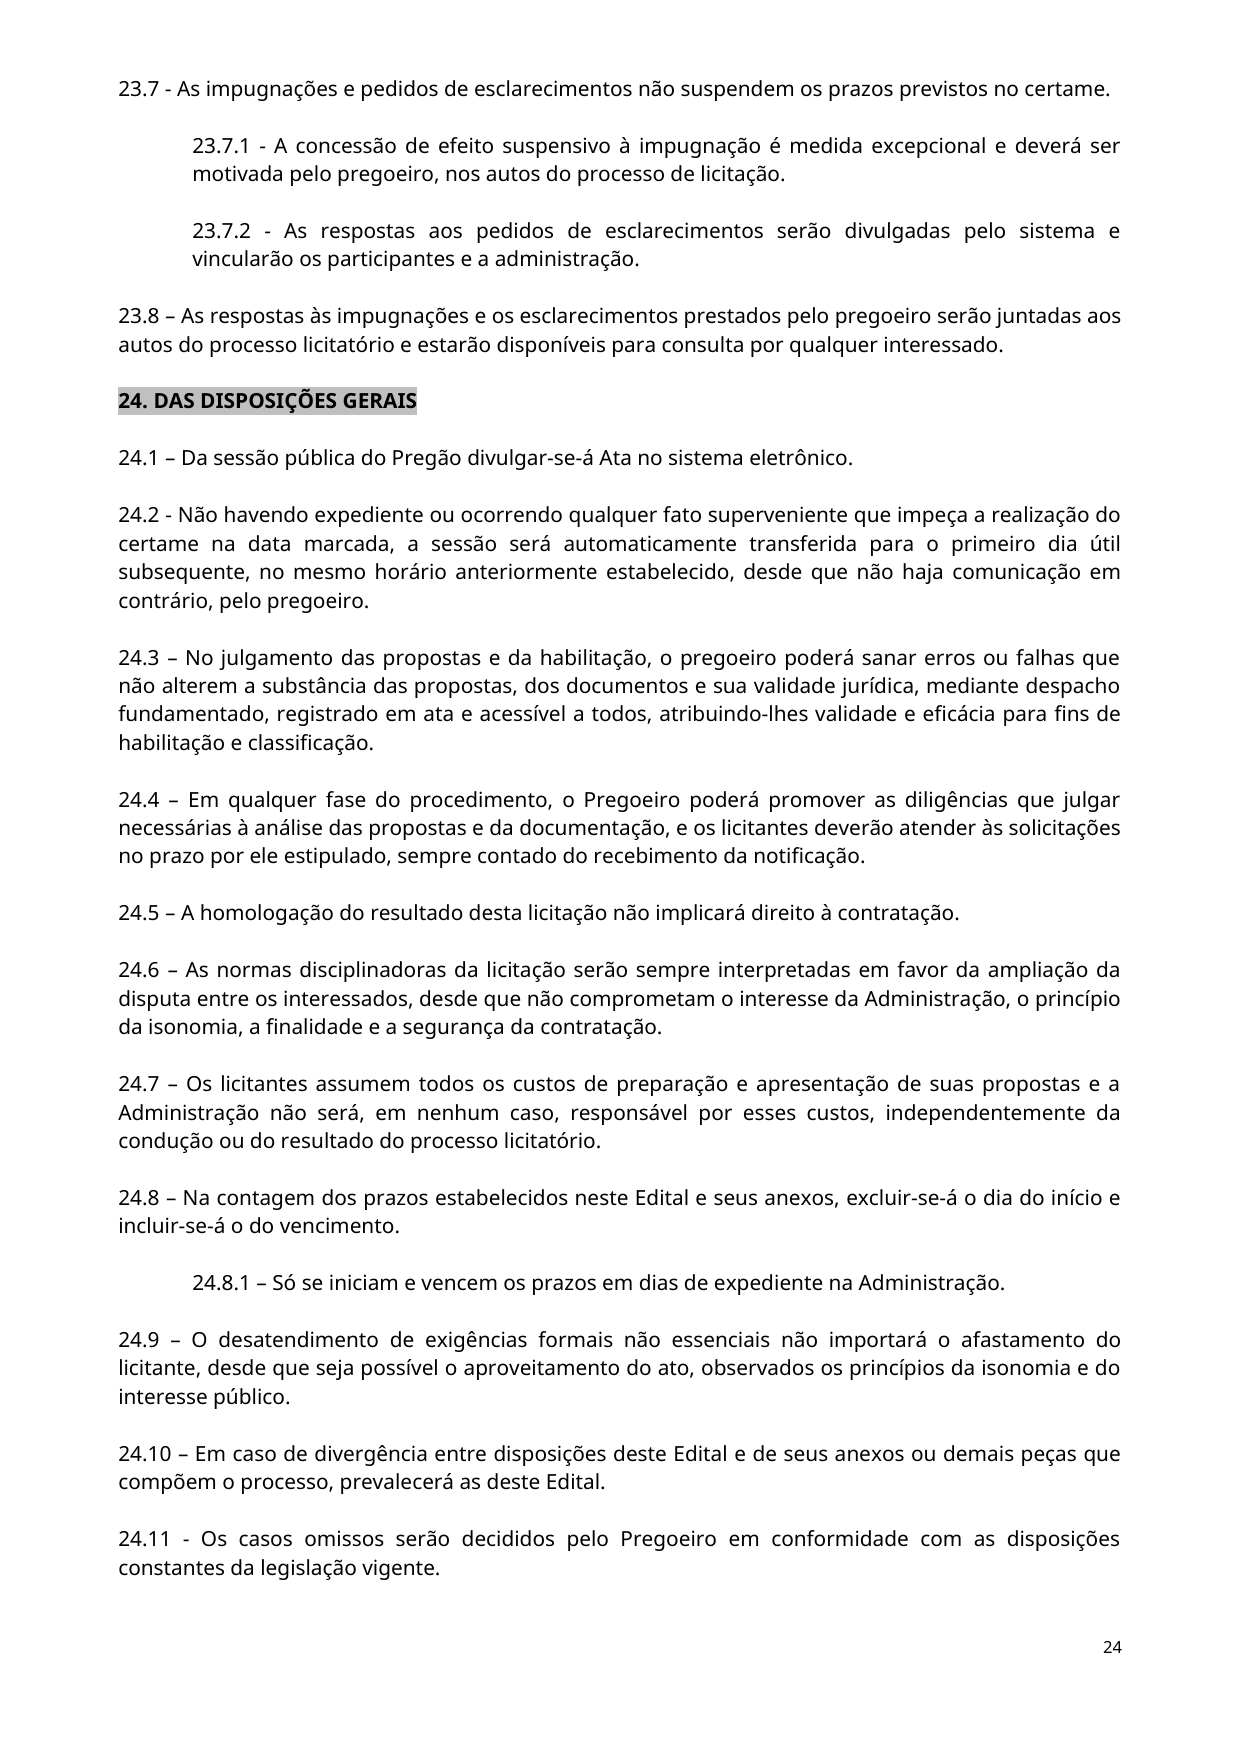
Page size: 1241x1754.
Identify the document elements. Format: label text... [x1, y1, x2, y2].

text 23.7 - As impugnações e pedidos de esclarecimentos não suspendem os prazos previstos no certame. [118, 74, 1122, 102]
text 24. DAS DISPOSIÇÕES GERAIS [118, 387, 1122, 415]
text 24.8.1 – Só se iniciam e vencem os prazos em dias de expediente na Administração. [192, 1268, 1122, 1297]
text 24.4 – Em qualquer fase do procedimento, o Pregoeiro poderá promover as diligências que julgar necessárias à análise das propostas e da documentação, e os licitantes deverão atender às solicitações no prazo por ele estipulado, sempre contado do recebimento da notificação. [118, 785, 1122, 870]
text 24.9 – O desatendimento de exigências formais não essenciais não importará o afastamento do licitante, desde que seja possível o aproveitamento do ato, observados os princípios da isonomia e do interesse público. [118, 1325, 1122, 1410]
text 24.11 - Os casos omissos serão decididos pelo Pregoeiro em conformidade com as disposições constantes da legislação vigente. [118, 1524, 1122, 1581]
text 24.3 – No julgamento das propostas e da habilitação, o pregoeiro poderá sanar erros ou falhas que não alterem a substância das propostas, dos documentos e sua validade jurídica, mediante despacho fundamentado, registrado em ata e acessível a todos, atribuindo-lhes validade e eficácia para fins de habilitação e classificação. [118, 643, 1122, 756]
text 23.7.1 - A concessão de efeito suspensivo à impugnação é medida excepcional e deverá ser motivada pelo pregoeiro, nos autos do processo de licitação. [192, 131, 1122, 188]
text 24.6 – As normas disciplinadoras da licitação serão sempre interpretadas em favor da ampliação da disputa entre os interessados, desde que não comprometam o interesse da Administração, o princípio da isonomia, a finalidade e a segurança da contratação. [118, 955, 1122, 1041]
text 23.8 – As respostas às impugnações e os esclarecimentos prestados pelo pregoeiro serão juntadas aos autos do processo licitatório e estarão disponíveis para consulta por qualquer interessado. [118, 301, 1122, 358]
text 24.1 – Da sessão pública do Pregão divulgar-se-á Ata no sistema eletrônico. [118, 443, 1122, 472]
text 24.5 – A homologação do resultado desta licitação não implicará direito à contratação. [118, 898, 1122, 927]
text 24.8 – Na contagem dos prazos estabelecidos neste Edital e seus anexos, excluir-se-á o dia do início e incluir-se-á o do vencimento. [118, 1183, 1122, 1240]
text 23.7.2 - As respostas aos pedidos de esclarecimentos serão divulgadas pelo sistema e vincularão os participantes e a administração. [192, 216, 1122, 273]
text 24.7 – Os licitantes assumem todos os custos de preparação e apresentação de suas propostas e a Administração não será, em nenhum caso, responsável por esses custos, independentemente da condução ou do resultado do processo licitatório. [118, 1069, 1122, 1154]
text 24.10 – Em caso de divergência entre disposições deste Edital e de seus anexos ou demais peças que compõem o processo, prevalecerá as deste Edital. [118, 1439, 1122, 1496]
text 24.2 - Não havendo expediente ou ocorrendo qualquer fato superveniente que impeça a realização do certame na data marcada, a sessão será automaticamente transferida para o primeiro dia útil subsequente, no mesmo horário anteriormente estabelecido, desde que não haja comunicação em contrário, pelo pregoeiro. [118, 500, 1122, 614]
